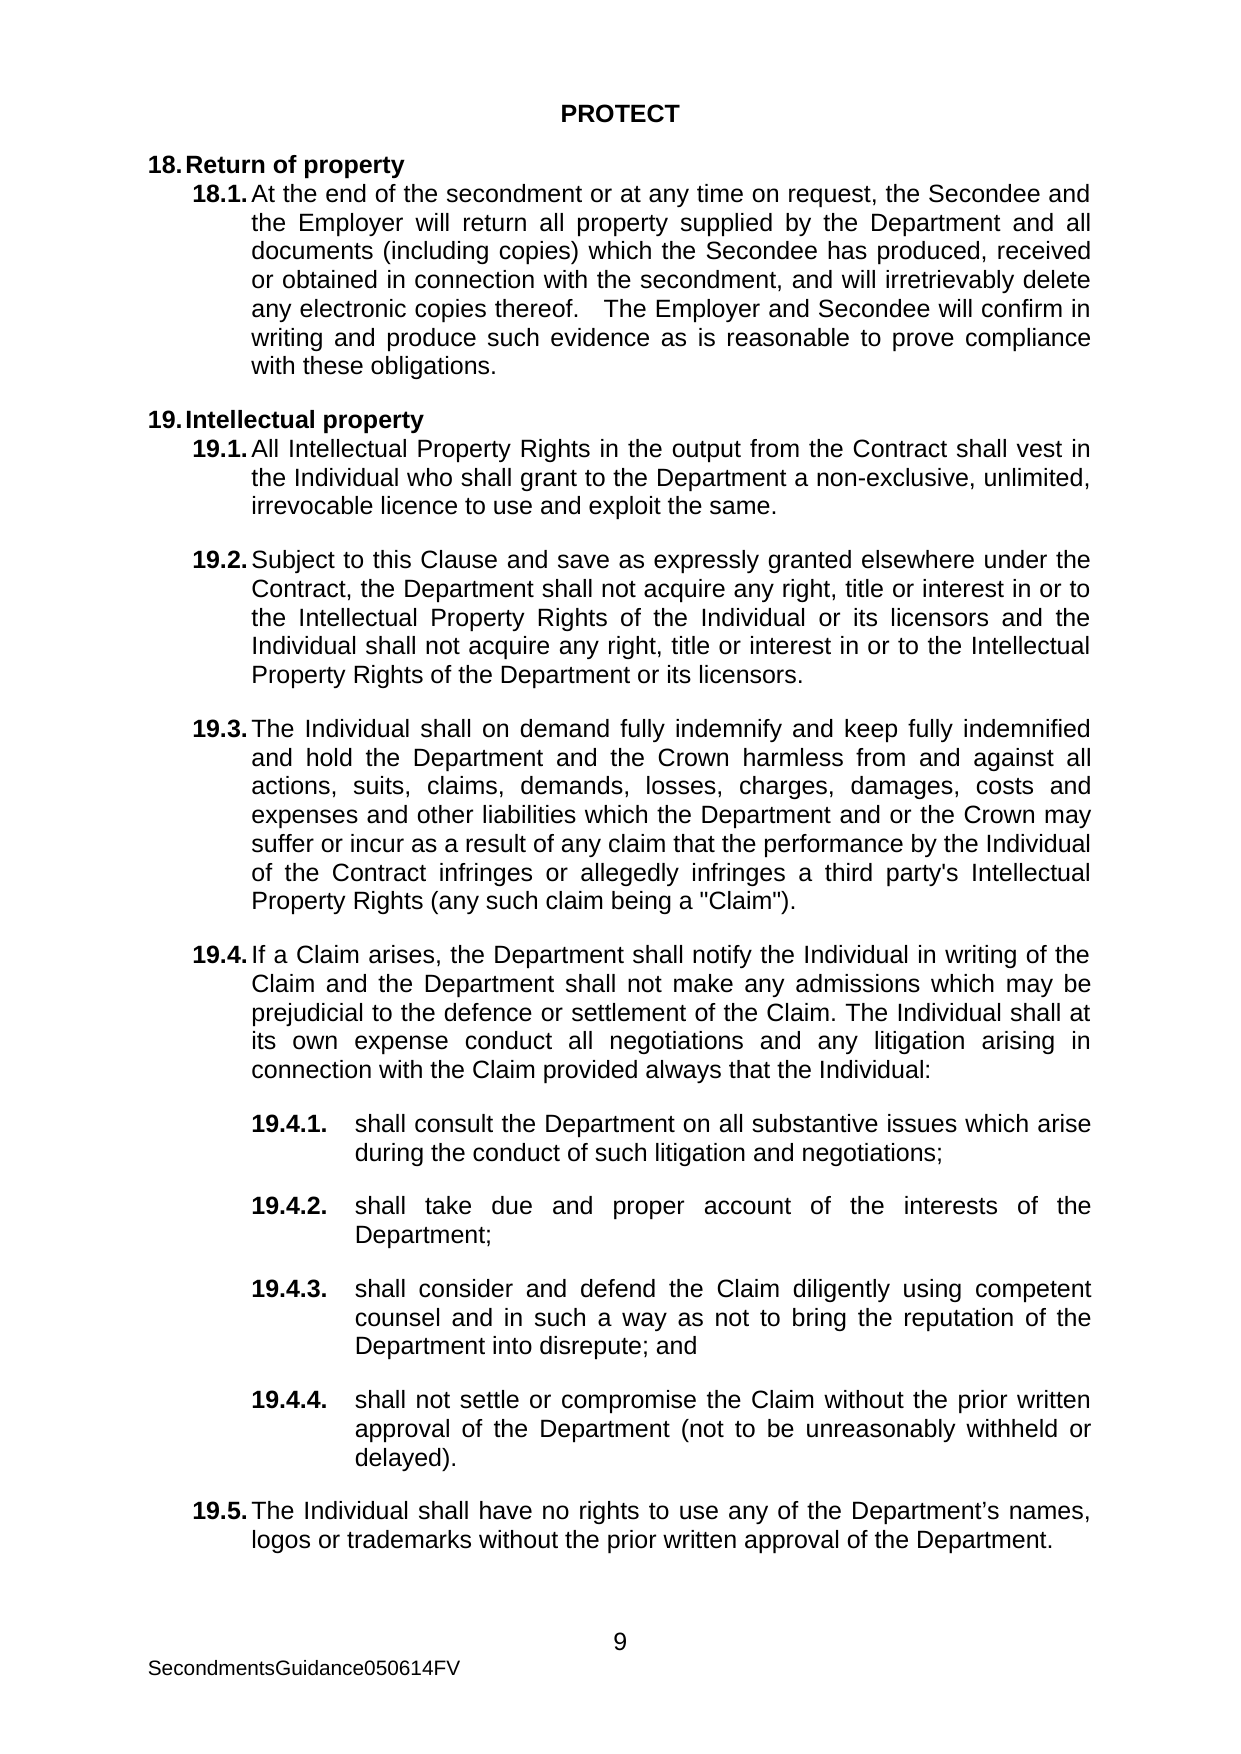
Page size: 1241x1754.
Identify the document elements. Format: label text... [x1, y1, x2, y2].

list shall take due and proper account of the interests of the Department; [251, 1191, 1092, 1249]
list At the end of the secondment or at any time on request, the Secondee and the Employer will return all property supplied by the Department and all documents (including copies) which the Secondee has produced, received or obtained in connection with the secondment, and will irretrievably delete any electronic copies thereof. The Employer and Secondee will confirm in writing and produce such evidence as is reasonable to prove compliance with these obligations. [192, 179, 1092, 380]
list shall not settle or compromise the Claim without the prior written approval of the Department (not to be unreasonably withheld or delayed). [251, 1385, 1092, 1471]
list If a Claim arises, the Department shall notify the Individual in writing of the Claim and the Department shall not make any admissions which may be prejudicial to the defence or settlement of the Claim. The Individual shall at its own expense conduct all negotiations and any litigation arising in connection with the Claim provided always that the Individual: [192, 940, 1092, 1084]
list shall consult the Department on all substantive issues which arise during the conduct of such litigation and negotiations; [251, 1109, 1092, 1166]
subtitle Intellectual property [148, 405, 1092, 434]
list shall consider and defend the Claim diligently using competent counsel and in such a way as not to bring the reputation of the Department into disrepute; and [251, 1274, 1092, 1360]
list The Individual shall have no rights to use any of the Department’s names, logos or trademarks without the prior written approval of the Department. [192, 1496, 1092, 1554]
subtitle Return of property [148, 150, 1092, 179]
list Subject to this Clause and save as expressly granted elsewhere under the Contract, the Department shall not acquire any right, title or interest in or to the Intellectual Property Rights of the Individual or its licensors and the Individual shall not acquire any right, title or interest in or to the Intellectual Property Rights of the Department or its licensors. [192, 545, 1092, 689]
list The Individual shall on demand fully indemnify and keep fully indemnified and hold the Department and the Crown harmless from and against all actions, suits, claims, demands, losses, charges, damages, costs and expenses and other liabilities which the Department and or the Crown may suffer or incur as a result of any claim that the performance by the Individual of the Contract infringes or allegedly infringes a third party's Intellectual Property Rights (any such claim being a "Claim"). [192, 714, 1092, 915]
list All Intellectual Property Rights in the output from the Contract shall vest in the Individual who shall grant to the Department a non-exclusive, unlimited, irrevocable licence to use and exploit the same. [192, 434, 1092, 520]
